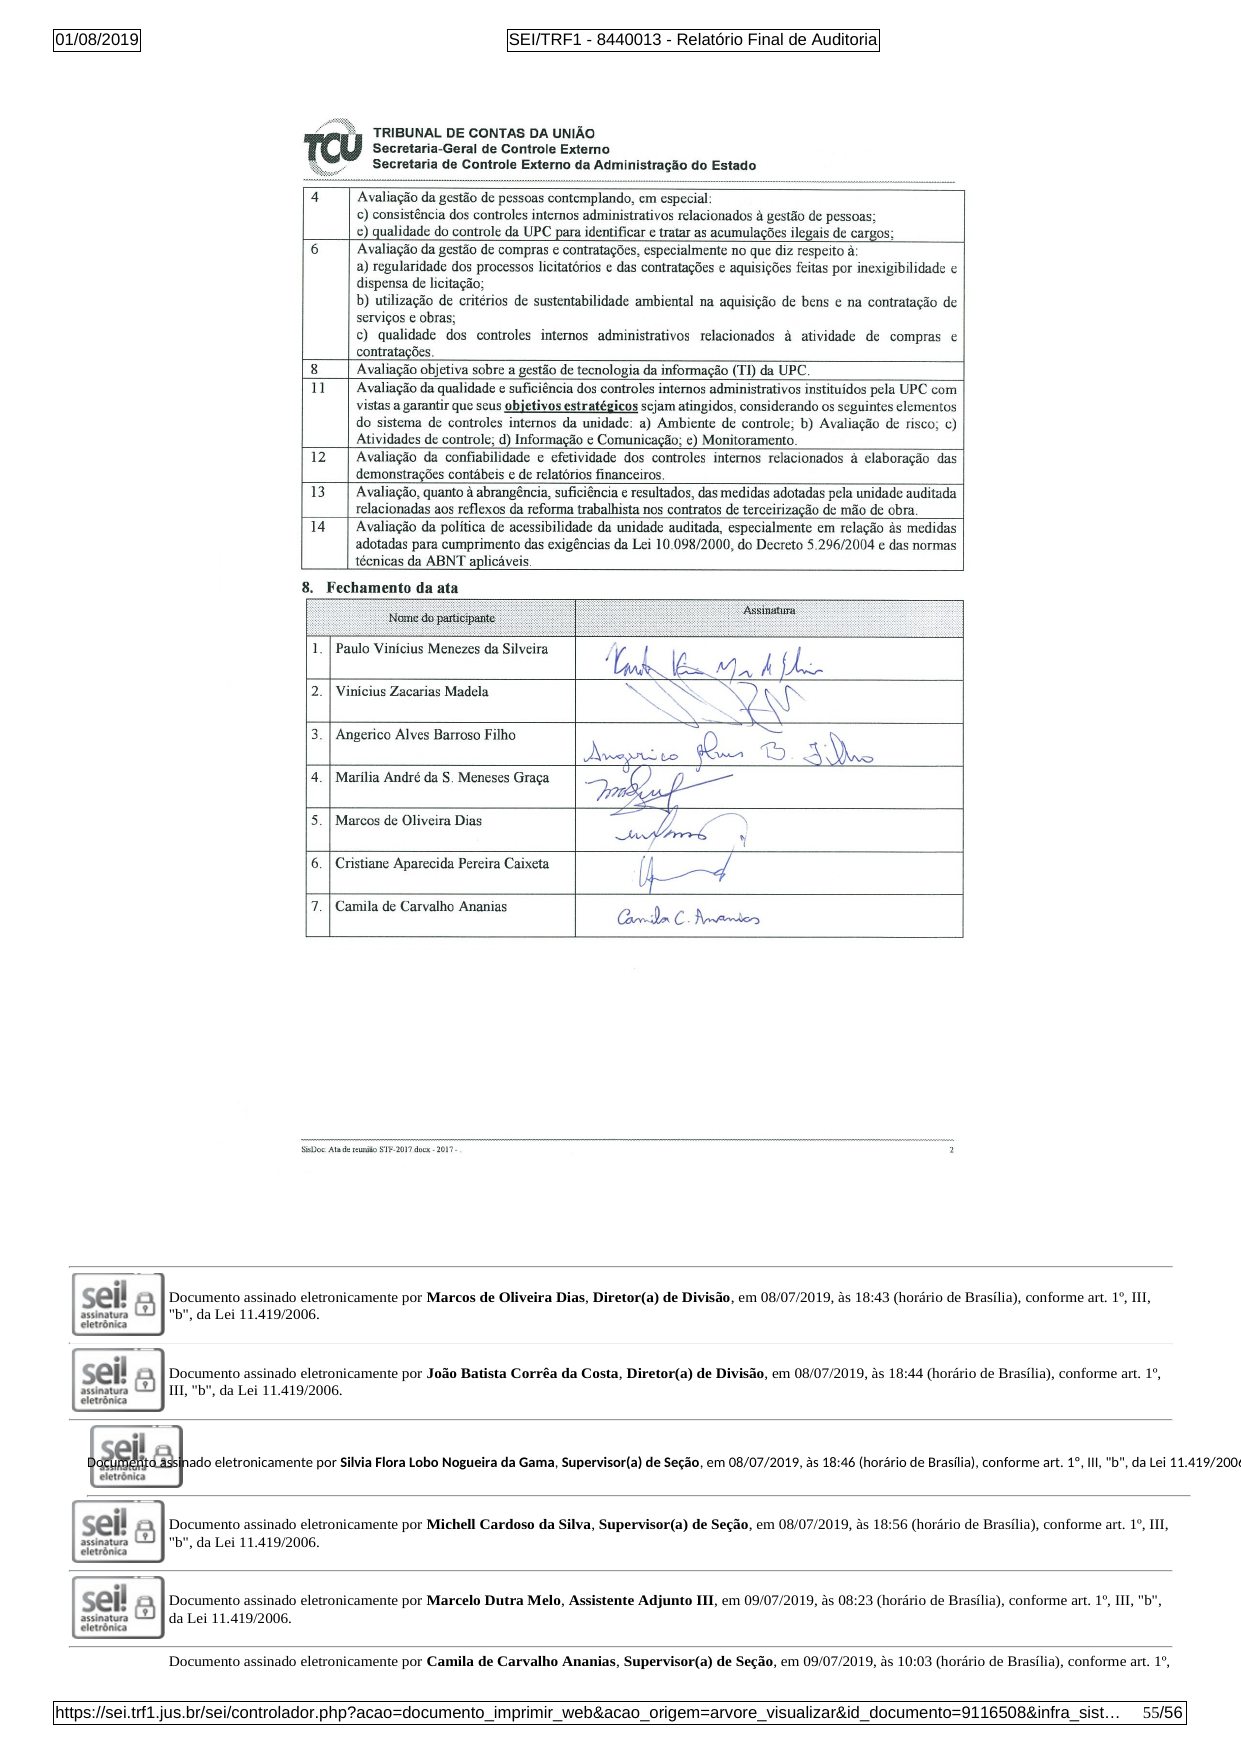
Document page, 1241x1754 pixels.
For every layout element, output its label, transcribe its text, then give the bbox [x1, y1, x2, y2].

text Documento assinado eletronicamente por João Batista Corrêa da Costa, Diretor(a) de Divisão, em 08/07/2019, às 18:44 (horário de Brasília), conforme art. 1º, III, "b", da Lei 11.419/2006. [169, 1364, 1165, 1399]
text Documento assinado eletronicamente por Marcos de Oliveira Dias, Diretor(a) de Divisão, em 08/07/2019, às 18:43 (horário de Brasília), conforme art. 1º, III, "b", da Lei 11.419/2006. [169, 1288, 1165, 1323]
picture [71, 1348, 165, 1412]
picture [90, 1425, 183, 1488]
text Documento assinado eletronicamente por Camila de Carvalho Ananias, Supervisor(a) de Seção, em 09/07/2019, às 10:03 (horário de Brasília), conforme art. 1º, [169, 1646, 1196, 1669]
picture [71, 1576, 165, 1639]
picture [71, 1273, 165, 1336]
picture [71, 1500, 165, 1563]
text Documento assinado eletronicamente por Marcelo Dutra Melo, Assistente Adjunto III, em 09/07/2019, às 08:23 (horário de Brasília), conforme art. 1º, III, "b", da Lei 11.419/2006. [169, 1592, 1169, 1626]
text Documento assinado eletronicamente por Michell Cardoso da Silva, Supervisor(a) de Seção, em 08/07/2019, às 18:56 (horário de Brasília), conforme art. 1º, III, "b", da Lei 11.419/2006. [169, 1516, 1191, 1550]
picture [216, 118, 972, 1173]
